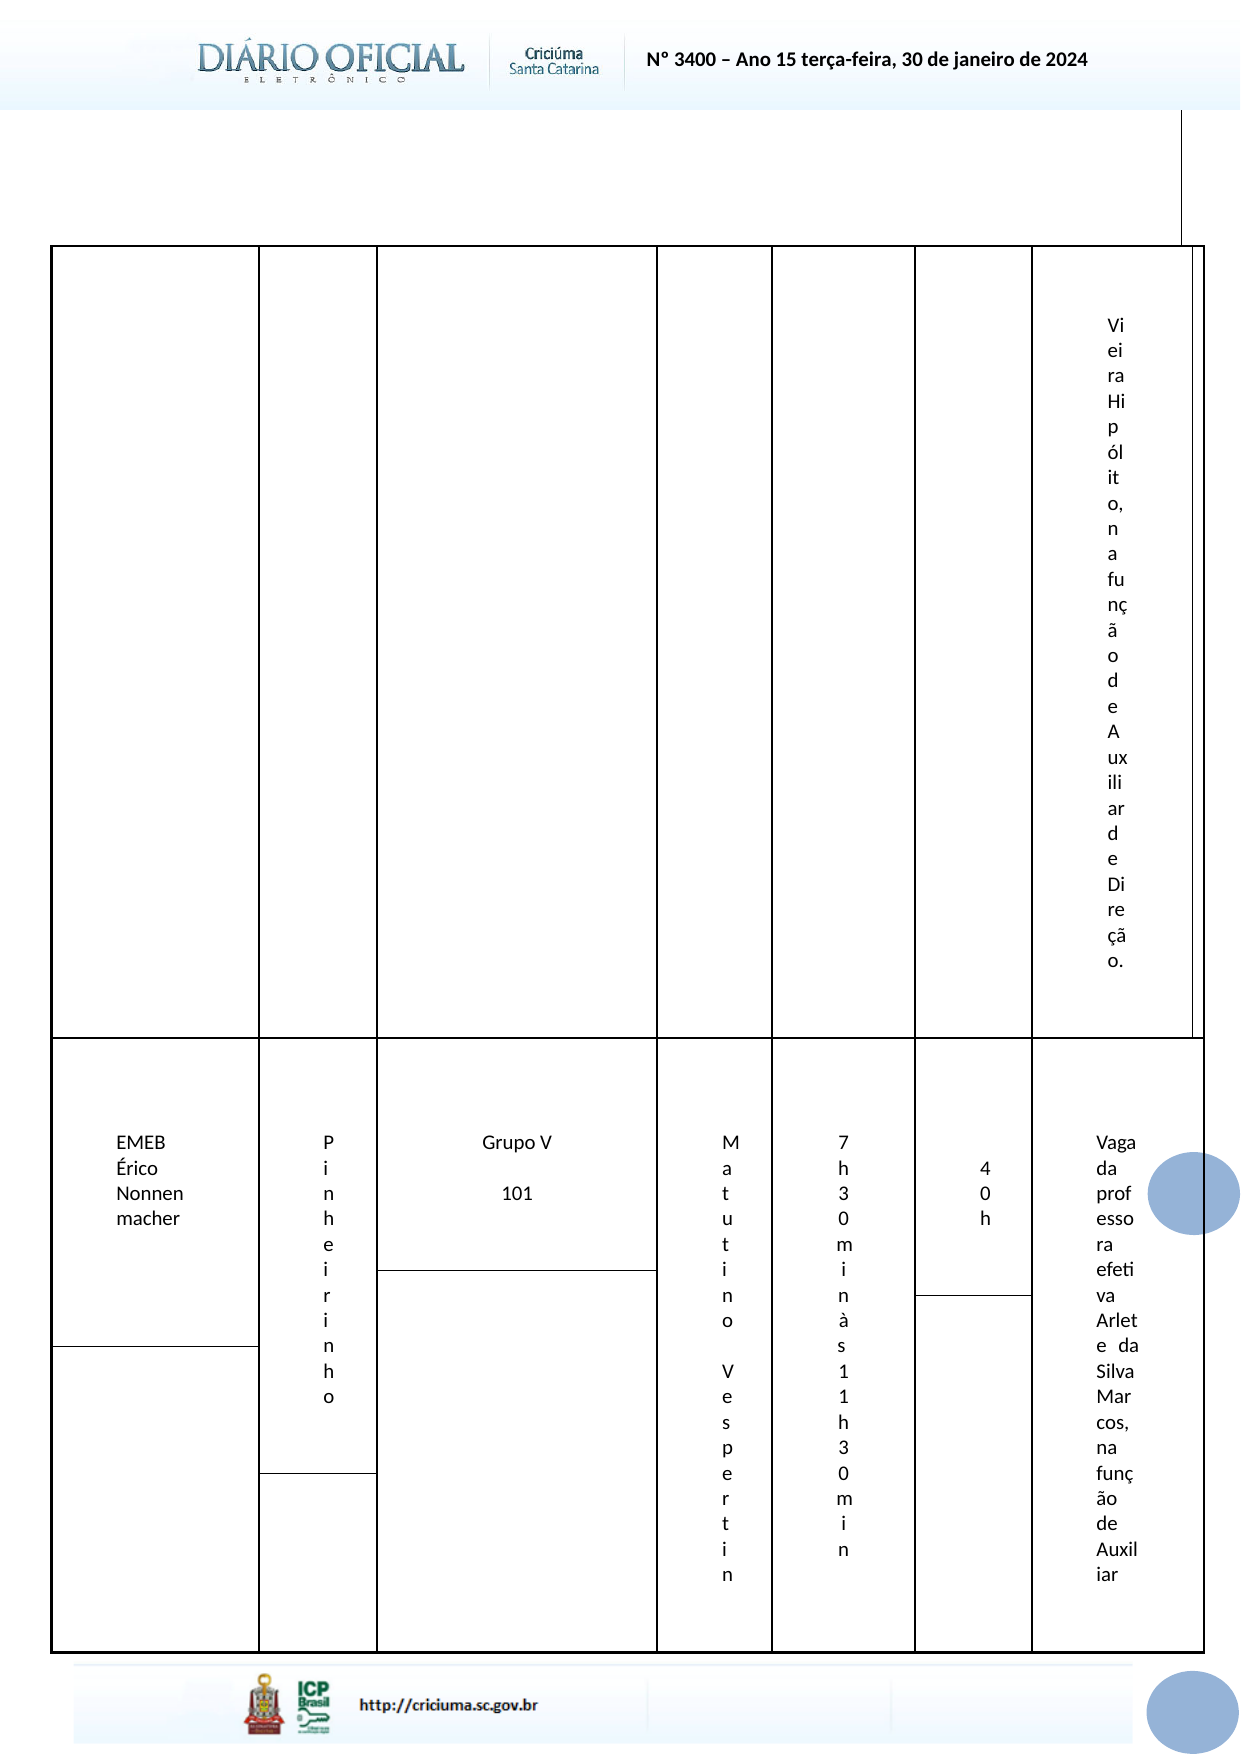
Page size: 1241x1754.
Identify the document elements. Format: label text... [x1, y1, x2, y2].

table_cell Grupo V 101 [378, 1039, 656, 1270]
table_cell [260, 1474, 376, 1651]
table_cell Vieira Hipólito, na função de Auxiliar de Direção. [1033, 247, 1192, 1037]
table_cell [916, 1296, 1031, 1651]
table_cell Vaga da professora efetiva Arlete da Silva Marcos, na função de Auxiliar [1033, 1039, 1203, 1651]
table_cell [1193, 247, 1203, 1037]
table_cell 7h 30 min às 11h 30 min [773, 1039, 914, 1651]
table_cell [658, 247, 771, 1037]
table_cell Matutino Vespertin [658, 1039, 771, 1651]
table_cell [773, 247, 914, 1037]
table_cell [53, 247, 258, 1037]
table_cell [916, 247, 1031, 1037]
table_cell [260, 247, 376, 1037]
table_cell [53, 1347, 258, 1651]
table_cell [378, 247, 656, 1037]
table_cell [378, 1271, 656, 1651]
table_cell Pinheirinho [260, 1039, 376, 1473]
table_cell EMEB Érico Nonnenmacher [53, 1039, 258, 1346]
table_cell 40h [916, 1039, 1031, 1295]
